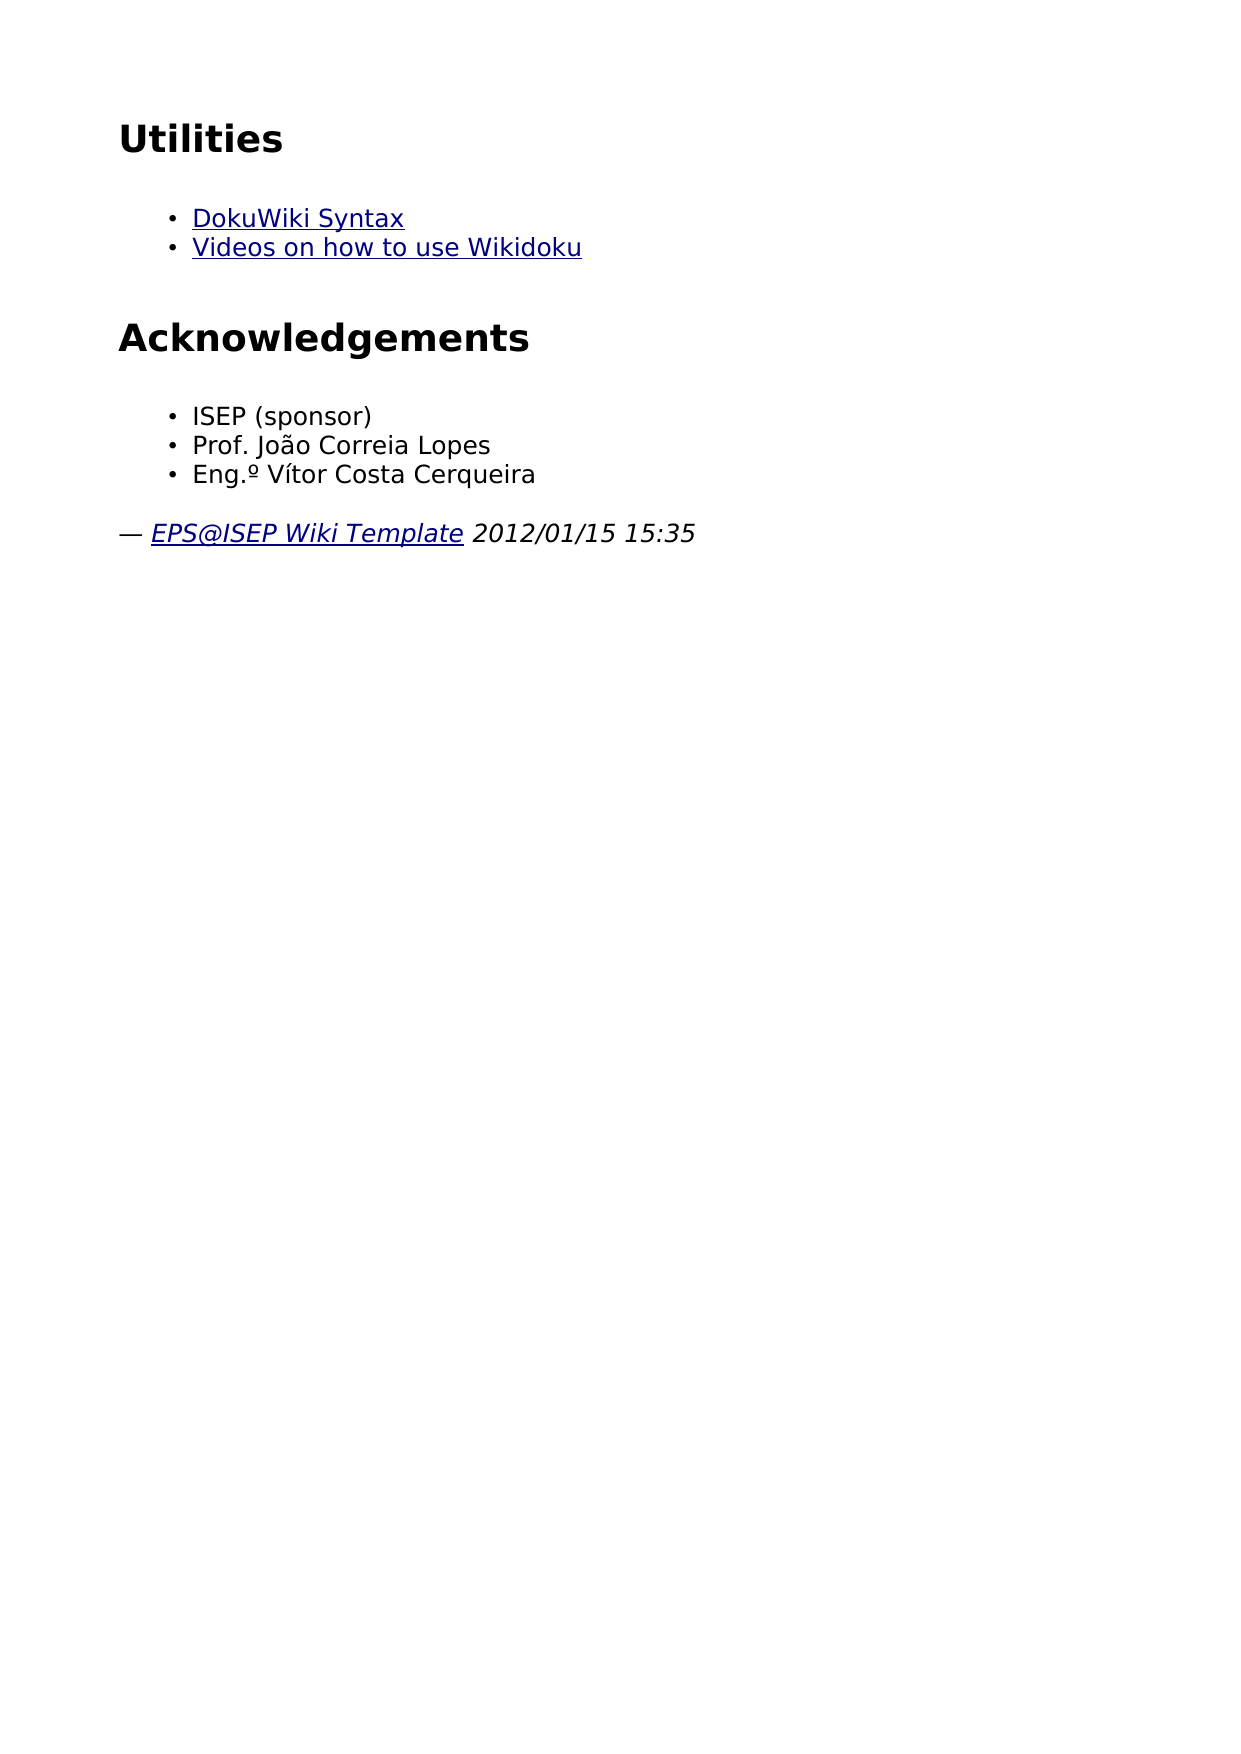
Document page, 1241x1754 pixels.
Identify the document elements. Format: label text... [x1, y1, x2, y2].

subtitle Utilities [118, 118, 1122, 162]
list Videos on how to use Wikidoku [177, 233, 1122, 262]
text — EPS@ISEP Wiki Template 2012/01/15 15:35 [118, 519, 1122, 548]
list Eng.º Vítor Costa Cerqueira [177, 461, 1122, 490]
subtitle Acknowledgements [118, 317, 1122, 360]
list Prof. João Correia Lopes [177, 431, 1122, 461]
list DokuWiki Syntax [177, 204, 1122, 233]
list ISEP (sponsor) [177, 402, 1122, 431]
